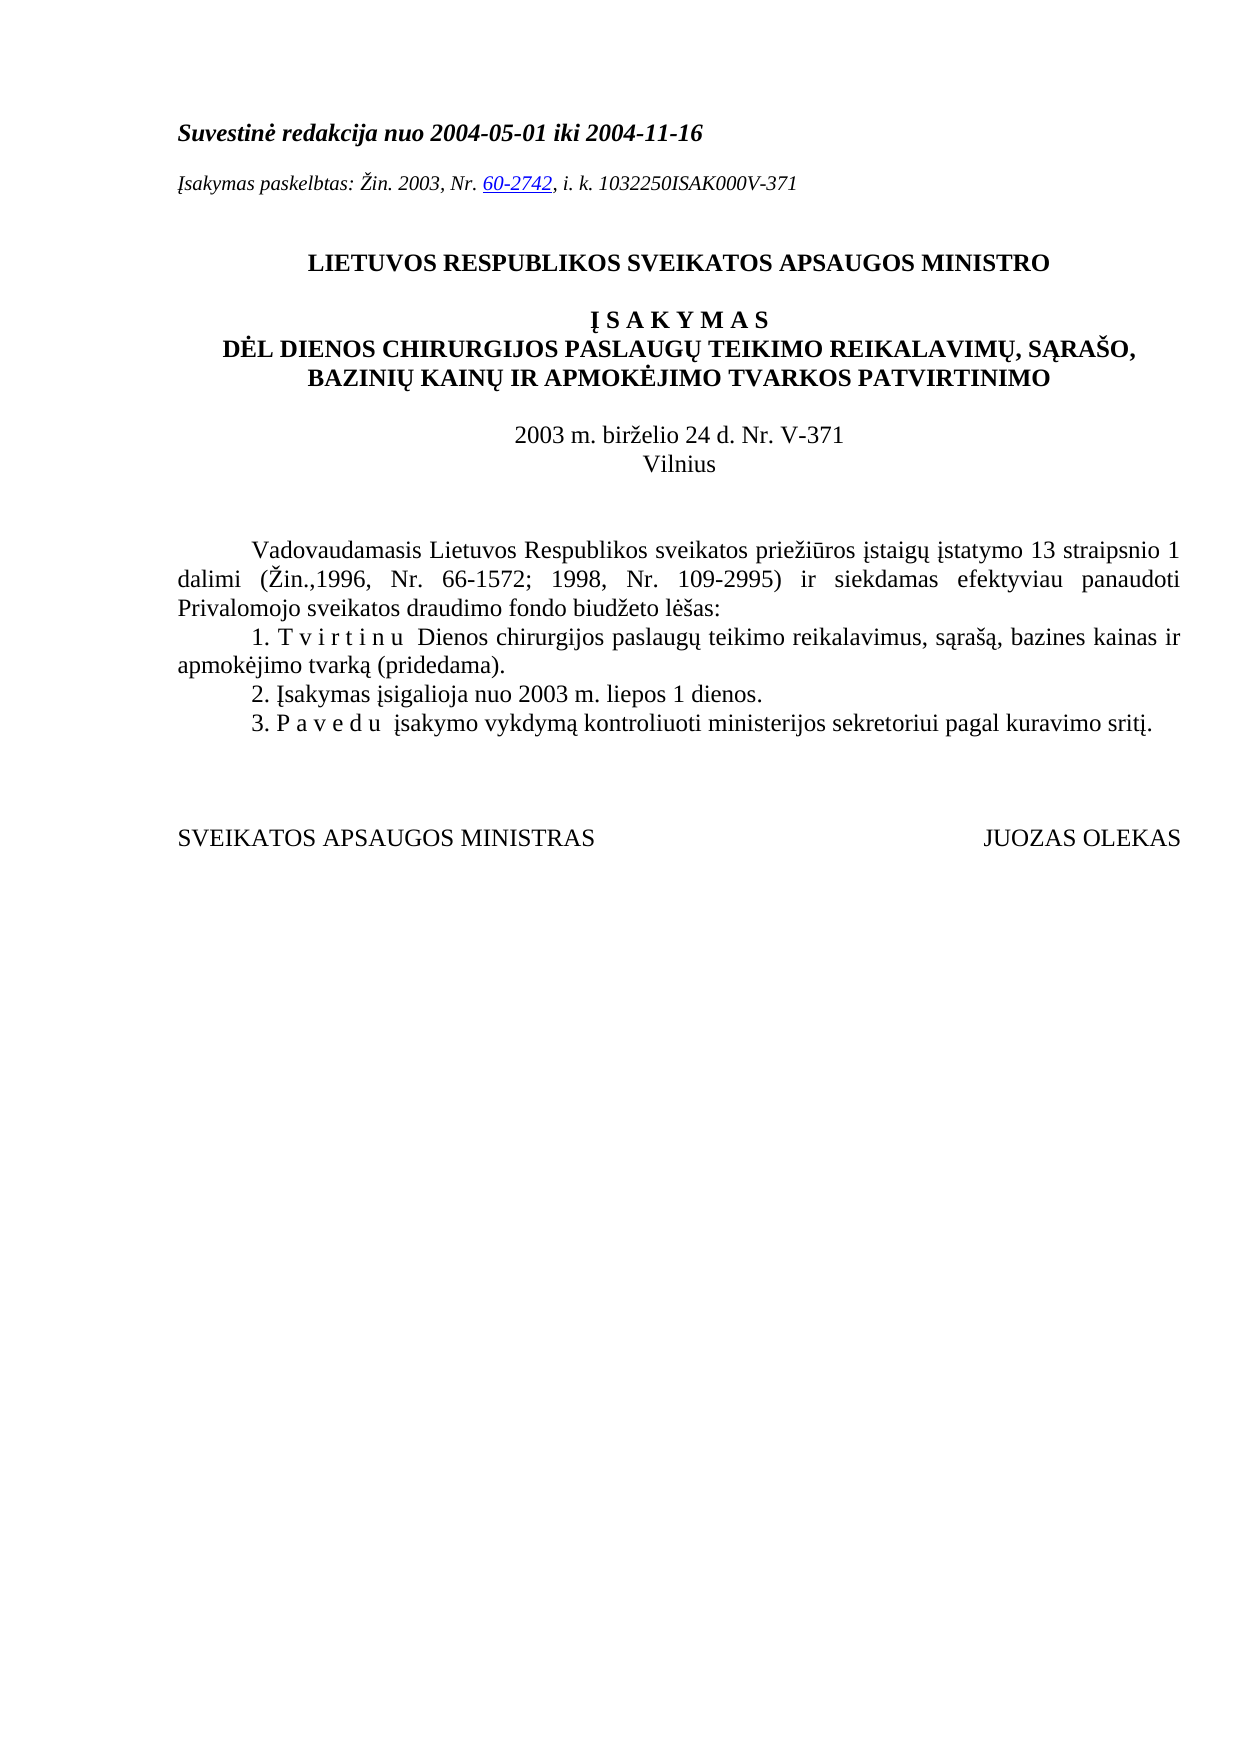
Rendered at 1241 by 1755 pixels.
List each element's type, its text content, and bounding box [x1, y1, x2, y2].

text 3. Pavedu įsakymo vykdymą kontroliuoti ministerijos sekretoriui pagal kuravimo sritį. [177, 708, 1181, 737]
text 2. Įsakymas įsigalioja nuo 2003 m. liepos 1 dienos. [177, 679, 1181, 708]
text Įsakymas paskelbtas: Žin. 2003, Nr. 60-2742, i. k. 1032250ISAK000V-371 [177, 171, 1181, 195]
text LIETUVOS RESPUBLIKOS SVEIKATOS APSAUGOS MINISTRO [177, 248, 1181, 277]
text DĖL DIENOS CHIRURGIJOS PASLAUGŲ TEIKIMO REIKALAVIMŲ, SĄRAŠO, BAZINIŲ KAINŲ IR APMOKĖJIMO TVARKOS PATVIRTINIMO [177, 334, 1181, 392]
text 1. Tvirtinu Dienos chirurgijos paslaugų teikimo reikalavimus, sąrašą, bazines kainas ir apmokėjimo tvarką (pridedama). [177, 622, 1181, 679]
text ĮSAKYMAS [177, 305, 1181, 334]
text Vilnius [177, 449, 1181, 478]
text 2003 m. birželio 24 d. Nr. V-371 [177, 420, 1181, 449]
text Vadovaudamasis Lietuvos Respublikos sveikatos priežiūros įstaigų įstatymo 13 straipsnio 1 dalimi (Žin.,1996, Nr. 66-1572; 1998, Nr. 109-2995) ir siekdamas efektyviau panaudoti Privalomojo sveikatos draudimo fondo biudžeto lėšas: [177, 535, 1181, 622]
text Suvestinė redakcija nuo 2004-05-01 iki 2004-11-16 [177, 118, 1181, 147]
text SVEIKATOS APSAUGOS MINISTRAS JUOZAS OLEKAS [177, 823, 1181, 852]
